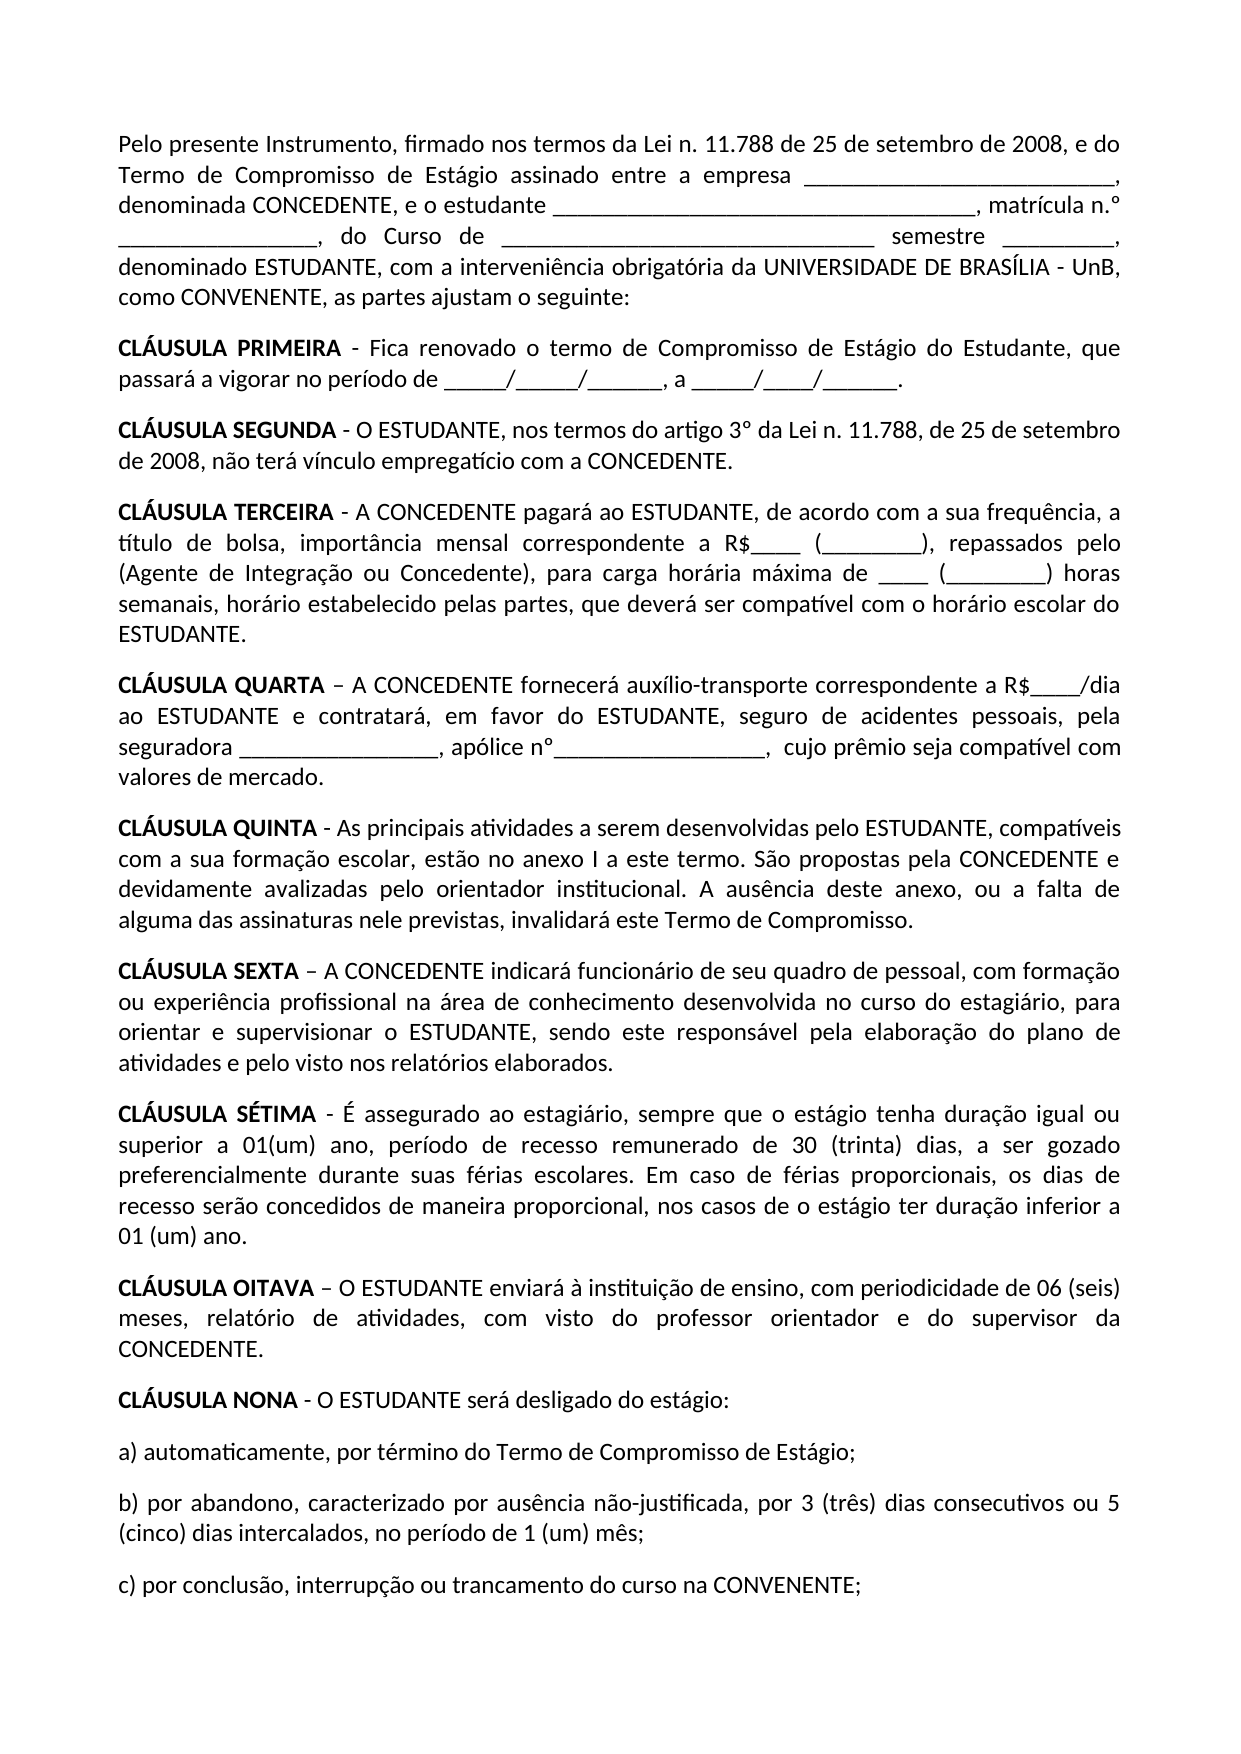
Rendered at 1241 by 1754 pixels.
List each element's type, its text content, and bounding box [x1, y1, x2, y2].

text CLÁUSULA QUINTA - As principais atividades a serem desenvolvidas pelo ESTUDANTE, compatíveis com a sua formação escolar, estão no anexo I a este termo. São propostas pela CONCEDENTE e devidamente avalizadas pelo orientador institucional. A ausência deste anexo, ou a falta de alguma das assinaturas nele previstas, invalidará este Termo de Compromisso. [118, 813, 1122, 935]
text CLÁUSULA OITAVA – O ESTUDANTE enviará à instituição de ensino, com periodicidade de 06 (seis) meses, relatório de atividades, com visto do professor orientador e do supervisor da CONCEDENTE. [118, 1272, 1122, 1363]
text CLÁUSULA SÉTIMA - É assegurado ao estagiário, sempre que o estágio tenha duração igual ou superior a 01(um) ano, período de recesso remunerado de 30 (trinta) dias, a ser gozado preferencialmente durante suas férias escolares. Em caso de férias proporcionais, os dias de recesso serão concedidos de maneira proporcional, nos casos de o estágio ter duração inferior a 01 (um) ano. [118, 1098, 1122, 1251]
text CLÁUSULA QUARTA – A CONCEDENTE fornecerá auxílio-transporte correspondente a R$____/dia ao ESTUDANTE e contratará, em favor do ESTUDANTE, seguro de acidentes pessoais, pela seguradora ________________, apólice nº_________________, cujo prêmio seja compatível com valores de mercado. [118, 670, 1122, 792]
text c) por conclusão, interrupção ou trancamento do curso na CONVENENTE; [118, 1569, 1122, 1599]
text a) automaticamente, por término do Termo de Compromisso de Estágio; [118, 1436, 1122, 1466]
text CLÁUSULA NONA - O ESTUDANTE será desligado do estágio: [118, 1384, 1122, 1415]
text CLÁUSULA TERCEIRA - A CONCEDENTE pagará ao ESTUDANTE, de acordo com a sua frequência, a título de bolsa, importância mensal correspondente a R$____ (________), repassados pelo (Agente de Integração ou Concedente), para carga horária máxima de ____ (________) horas semanais, horário estabelecido pelas partes, que deverá ser compatível com o horário escolar do ESTUDANTE. [118, 496, 1122, 649]
text CLÁUSULA SEXTA – A CONCEDENTE indicará funcionário de seu quadro de pessoal, com formação ou experiência profissional na área de conhecimento desenvolvida no curso do estagiário, para orientar e supervisionar o ESTUDANTE, sendo este responsável pela elaboração do plano de atividades e pelo visto nos relatórios elaborados. [118, 956, 1122, 1078]
text CLÁUSULA PRIMEIRA - Fica renovado o termo de Compromisso de Estágio do Estudante, que passará a vigorar no período de _____/_____/______, a _____/____/______. [118, 332, 1122, 393]
text b) por abandono, caracterizado por ausência não-justificada, por 3 (três) dias consecutivos ou 5 (cinco) dias intercalados, no período de 1 (um) mês; [118, 1487, 1122, 1548]
text Pelo presente Instrumento, firmado nos termos da Lei n. 11.788 de 25 de setembro de 2008, e do Termo de Compromisso de Estágio assinado entre a empresa _________________________, denominada CONCEDENTE, e o estudante __________________________________, matrícula n.º ________________, do Curso de ______________________________ semestre _________, denominado ESTUDANTE, com a interveniência obrigatória da UNIVERSIDADE DE BRASÍLIA - UnB, como CONVENENTE, as partes ajustam o seguinte: [118, 128, 1122, 312]
text CLÁUSULA SEGUNDA - O ESTUDANTE, nos termos do artigo 3º da Lei n. 11.788, de 25 de setembro de 2008, não terá vínculo empregatício com a CONCEDENTE. [118, 414, 1122, 475]
